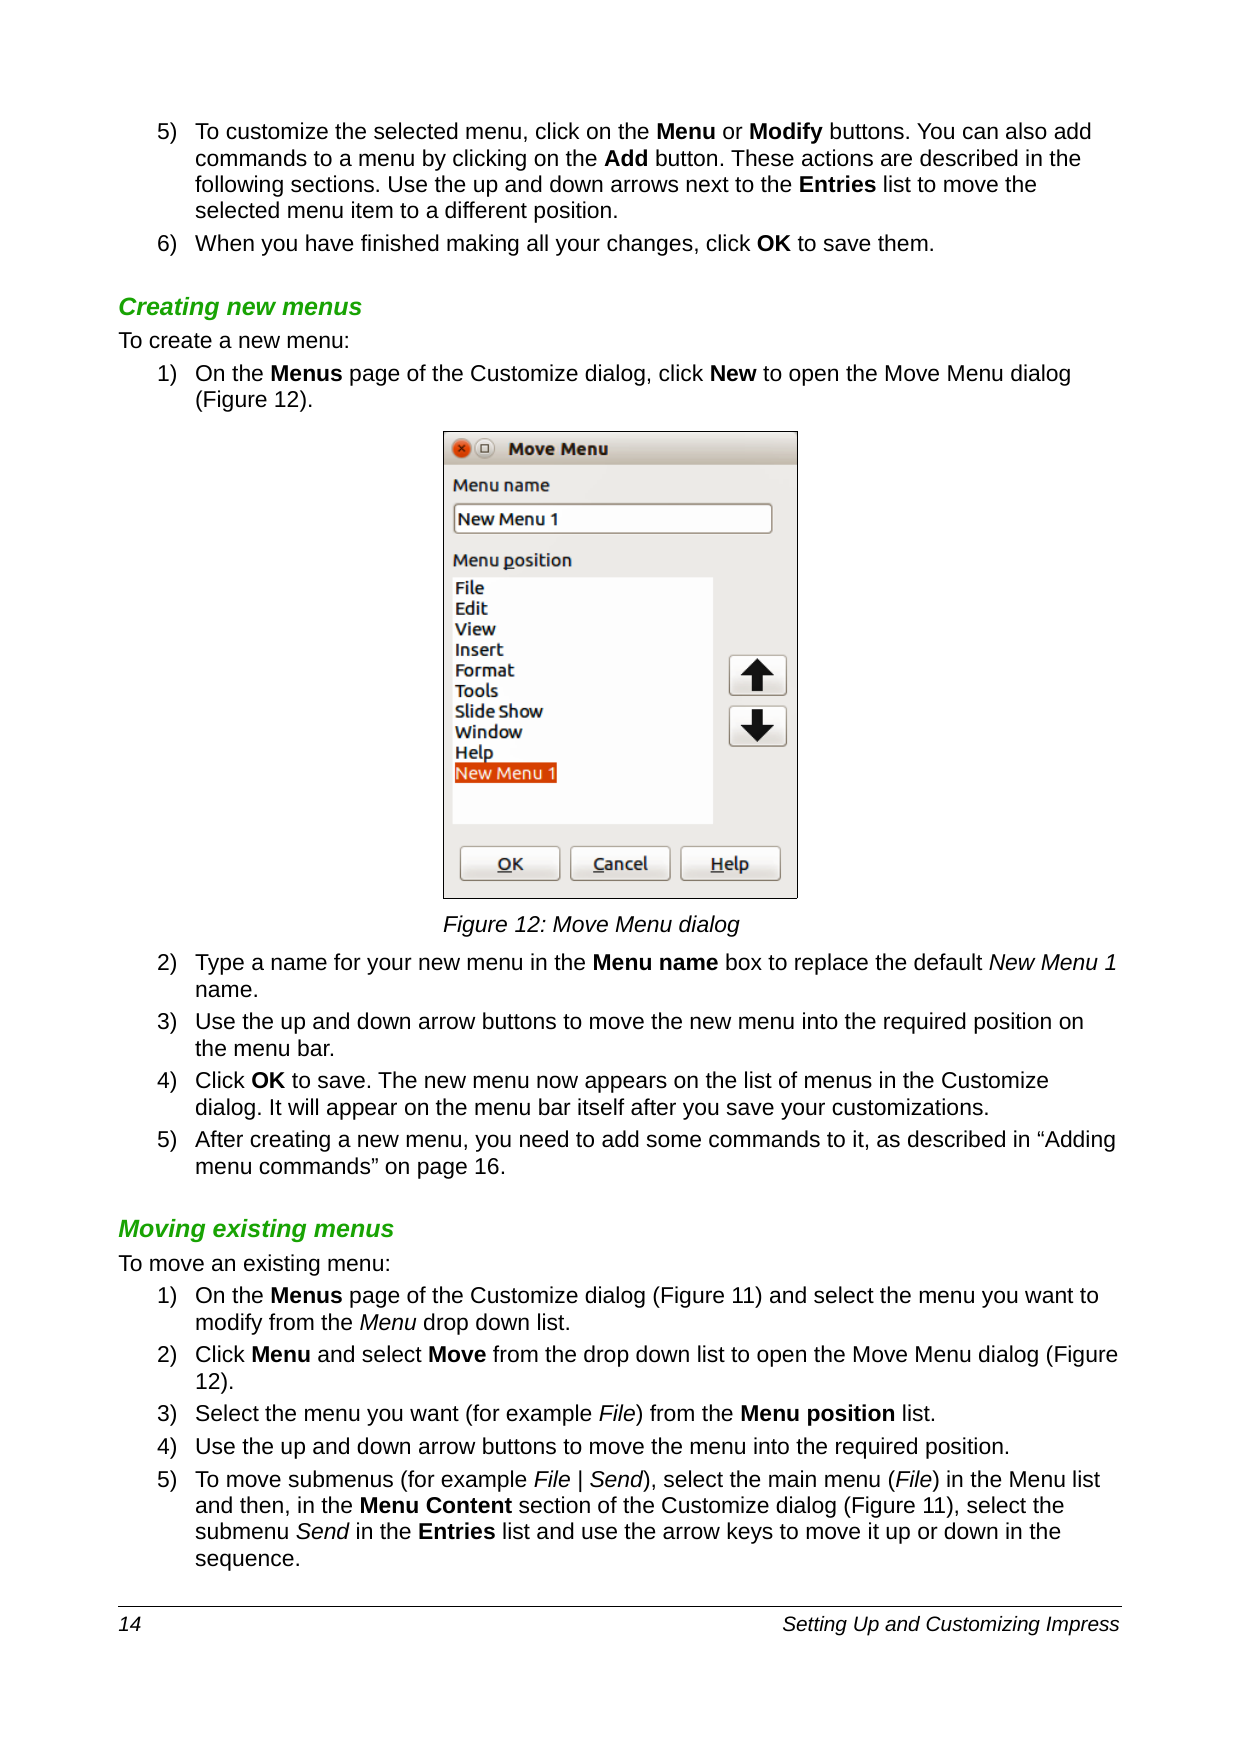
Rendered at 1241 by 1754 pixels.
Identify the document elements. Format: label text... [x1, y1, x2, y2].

list To move submenus (for example File | Send), select the main menu (File) in the Menu list and then, in the Menu Content section of the Customize dialog (Figure 11), select the submenu Send in the Entries list and use the arrow keys to move it up or down in the sequence. [177, 1466, 1122, 1571]
list To move an existing menu: [118, 1250, 1122, 1276]
list Use the up and down arrow buttons to move the new menu into the required position on the menu bar. [177, 1008, 1122, 1061]
list To create a new menu: [118, 327, 1122, 353]
list Type a name for your new menu in the Menu name box to replace the default New Menu 1 name. [177, 949, 1122, 1002]
list Select the menu you want (for example File) from the Menu position list. [177, 1400, 1122, 1427]
list After creating a new menu, you need to add some commands to it, as described in “Adding menu commands” on page 16. [177, 1126, 1122, 1179]
text Figure 12: Move Menu dialog [443, 911, 797, 937]
list Click OK to save. The new menu now appears on the list of menus in the Customize dialog. It will appear on the menu bar itself after you save your customizations. [177, 1067, 1122, 1120]
list To customize the selected menu, click on the Menu or Modify buttons. You can also add commands to a menu by clicking on the Add button. These actions are described in the following sections. Use the up and down arrows next to the Entries list to move the selected menu item to a different position. [177, 118, 1122, 223]
list Use the up and down arrow buttons to move the menu into the required position. [177, 1433, 1122, 1459]
list When you have finished making all your changes, click OK to save them. [177, 230, 1122, 256]
list On the Menus page of the Customize dialog, click New to open the Move Menu dialog (Figure 12). [177, 360, 1122, 412]
subtitle Moving existing menus [118, 1214, 1122, 1243]
list Click Menu and select Move from the drop down list to open the Move Menu dialog (Figure 12). [177, 1341, 1122, 1394]
picture [444, 432, 797, 898]
list On the Menus page of the Customize dialog (Figure 11) and select the menu you want to modify from the Menu drop down list. [177, 1282, 1122, 1335]
subtitle Creating new menus [118, 292, 1122, 320]
